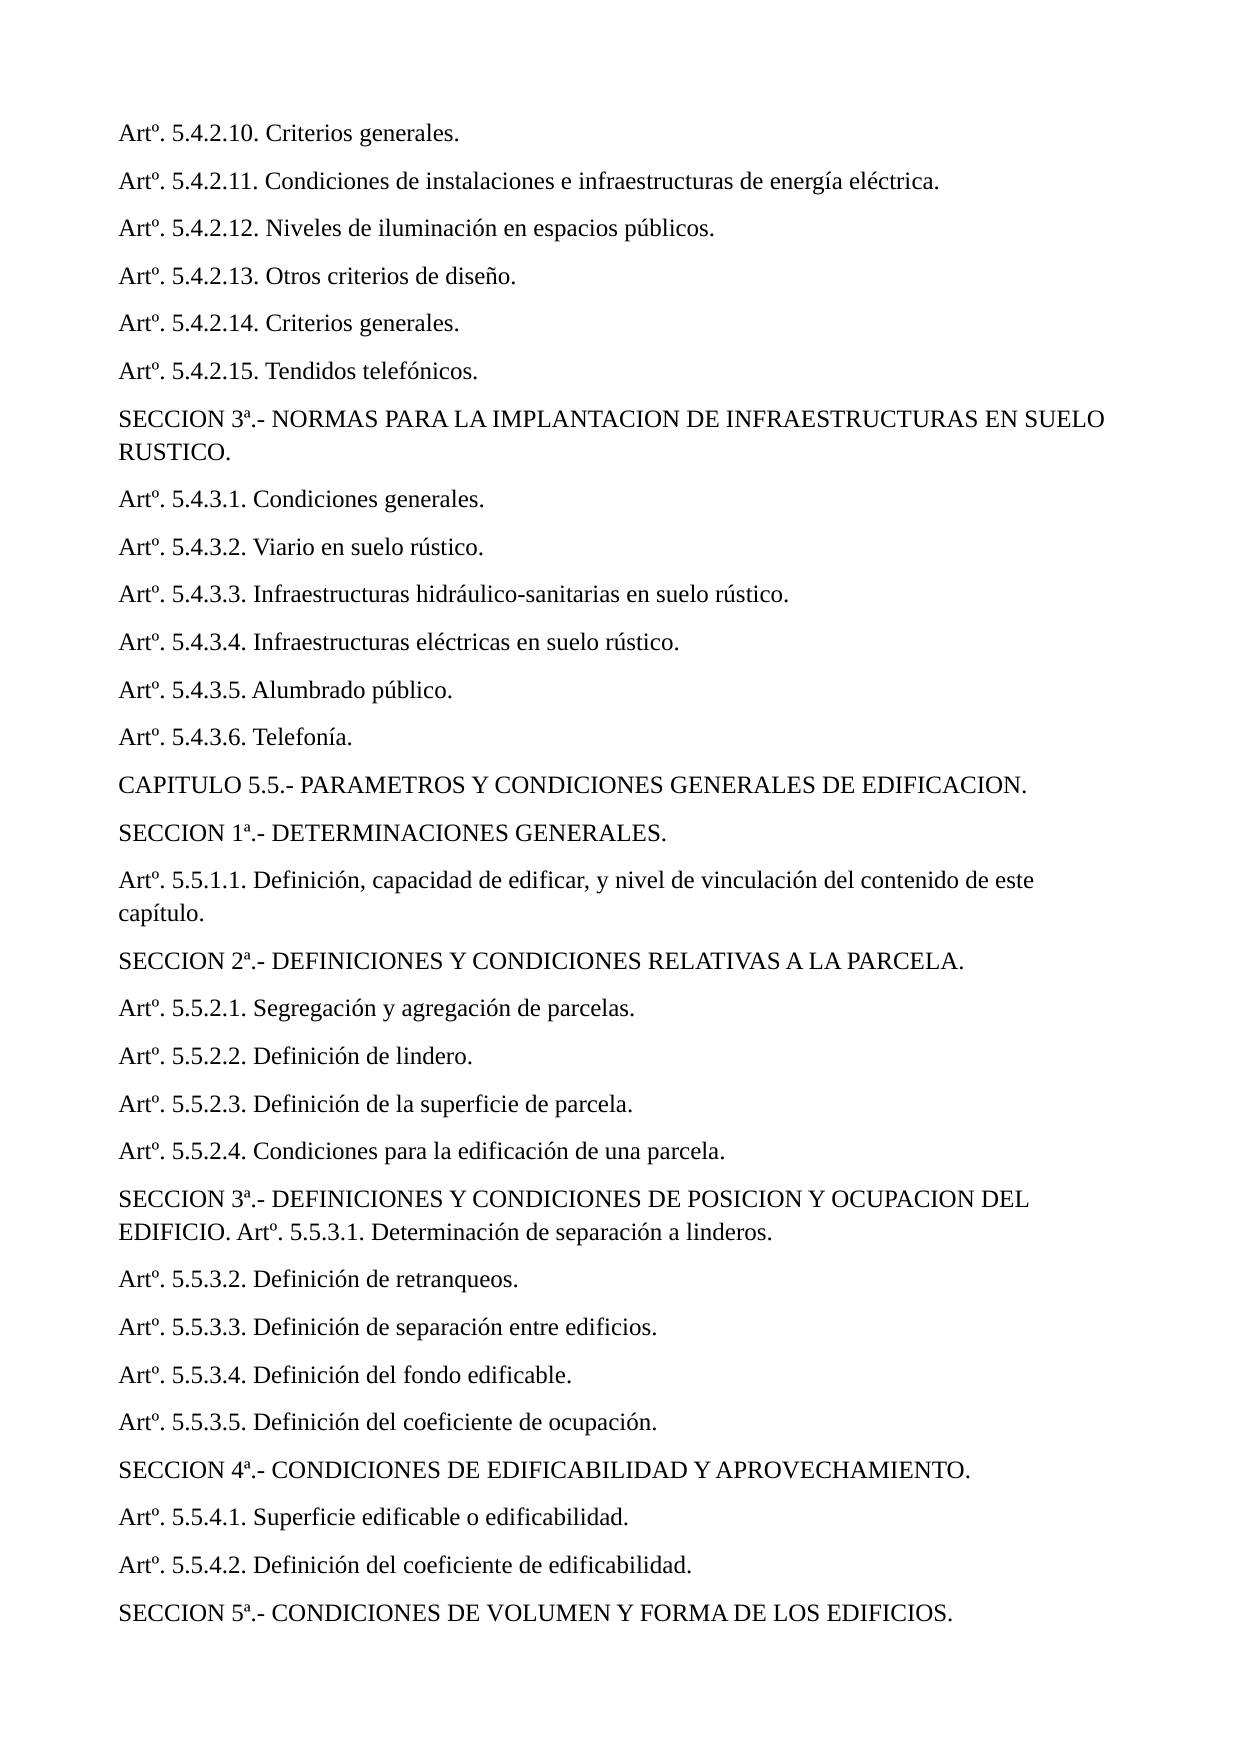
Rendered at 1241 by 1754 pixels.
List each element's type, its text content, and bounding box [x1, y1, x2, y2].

text Artº. 5.4.3.1. Condiciones generales. [118, 484, 1122, 513]
text SECCION 3ª.- NORMAS PARA LA IMPLANTACION DE INFRAESTRUCTURAS EN SUELO RUSTICO. [118, 404, 1122, 466]
text Artº. 5.4.3.6. Telefonía. [118, 722, 1122, 751]
text Artº. 5.5.2.4. Condiciones para la edificación de una parcela. [118, 1136, 1122, 1165]
text Artº. 5.5.2.2. Definición de lindero. [118, 1041, 1122, 1070]
text Artº. 5.5.3.4. Definición del fondo edificable. [118, 1360, 1122, 1388]
text SECCION 5ª.- CONDICIONES DE VOLUMEN Y FORMA DE LOS EDIFICIOS. [118, 1598, 1122, 1626]
text Artº. 5.4.2.13. Otros criterios de diseño. [118, 261, 1122, 290]
text Artº. 5.4.3.2. Viario en suelo rústico. [118, 532, 1122, 561]
text Artº. 5.5.2.3. Definición de la superficie de parcela. [118, 1089, 1122, 1117]
text Artº. 5.4.2.15. Tendidos telefónicos. [118, 356, 1122, 385]
text Artº. 5.4.2.12. Niveles de iluminación en espacios públicos. [118, 213, 1122, 242]
text Artº. 5.4.2.10. Criterios generales. [118, 118, 1122, 147]
text SECCION 1ª.- DETERMINACIONES GENERALES. [118, 818, 1122, 846]
text Artº. 5.4.2.11. Condiciones de instalaciones e infraestructuras de energía eléctrica. [118, 166, 1122, 194]
text Artº. 5.4.3.5. Alumbrado público. [118, 675, 1122, 703]
text Artº. 5.4.3.4. Infraestructuras eléctricas en suelo rústico. [118, 627, 1122, 656]
text SECCION 2ª.- DEFINICIONES Y CONDICIONES RELATIVAS A LA PARCELA. [118, 946, 1122, 974]
text Artº. 5.5.3.5. Definición del coeficiente de ocupación. [118, 1407, 1122, 1436]
text Artº. 5.4.2.14. Criterios generales. [118, 308, 1122, 337]
text Artº. 5.4.3.3. Infraestructuras hidráulico-sanitarias en suelo rústico. [118, 579, 1122, 608]
text Artº. 5.5.1.1. Definición, capacidad de edificar, y nivel de vinculación del contenido de este capítulo. [118, 865, 1122, 927]
text SECCION 4ª.- CONDICIONES DE EDIFICABILIDAD Y APROVECHAMIENTO. [118, 1455, 1122, 1484]
text CAPITULO 5.5.- PARAMETROS Y CONDICIONES GENERALES DE EDIFICACION. [118, 770, 1122, 799]
text Artº. 5.5.3.2. Definición de retranqueos. [118, 1264, 1122, 1293]
text SECCION 3ª.- DEFINICIONES Y CONDICIONES DE POSICION Y OCUPACION DEL EDIFICIO. Artº. 5.5.3.1. Determinación de separación a linderos. [118, 1184, 1122, 1246]
text Artº. 5.5.2.1. Segregación y agregación de parcelas. [118, 993, 1122, 1022]
text Artº. 5.5.4.1. Superficie edificable o edificabilidad. [118, 1502, 1122, 1531]
text Artº. 5.5.4.2. Definición del coeficiente de edificabilidad. [118, 1550, 1122, 1579]
text Artº. 5.5.3.3. Definición de separación entre edificios. [118, 1312, 1122, 1341]
